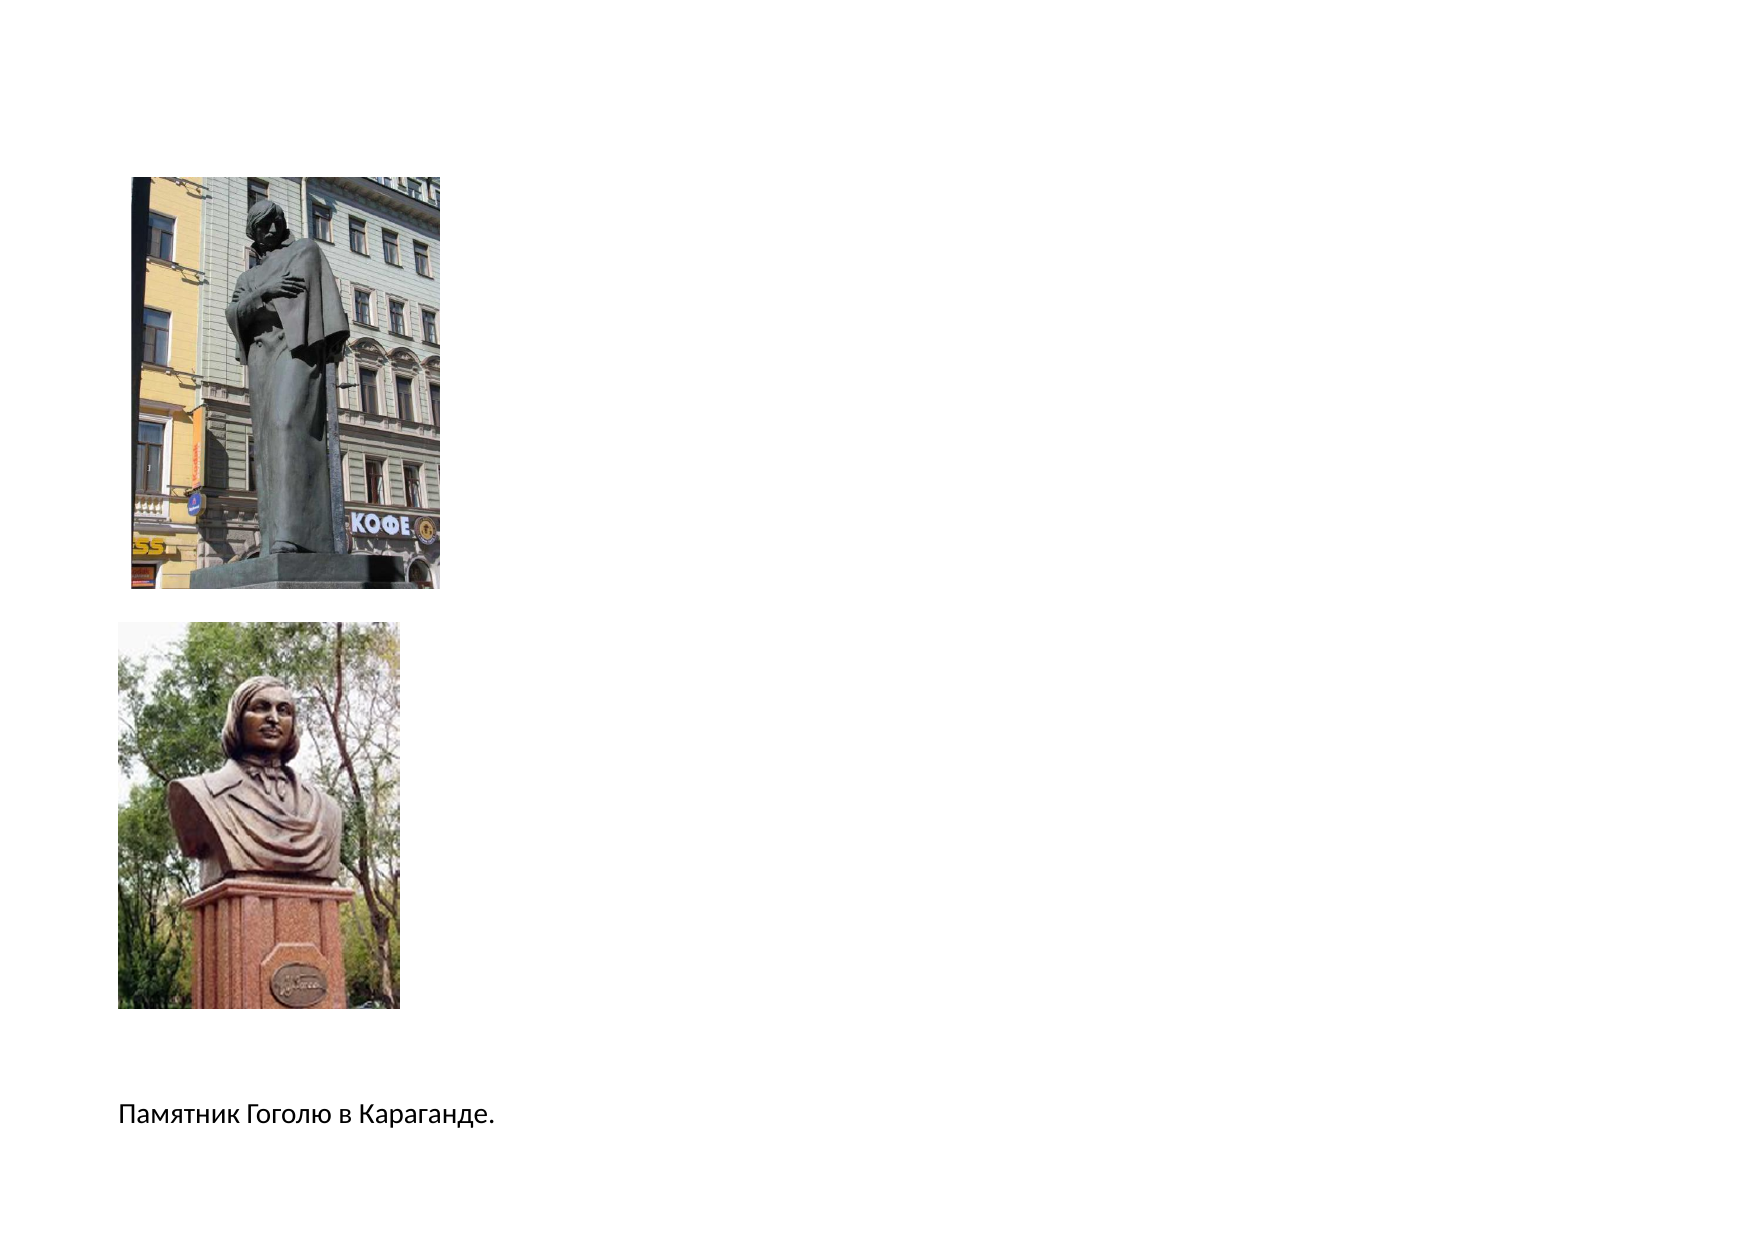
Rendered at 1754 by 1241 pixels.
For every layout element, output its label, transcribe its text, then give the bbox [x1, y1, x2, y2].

picture [118, 622, 400, 1009]
picture [131, 177, 440, 589]
list Памятник Гоголю в Караганде. [118, 1095, 1636, 1131]
